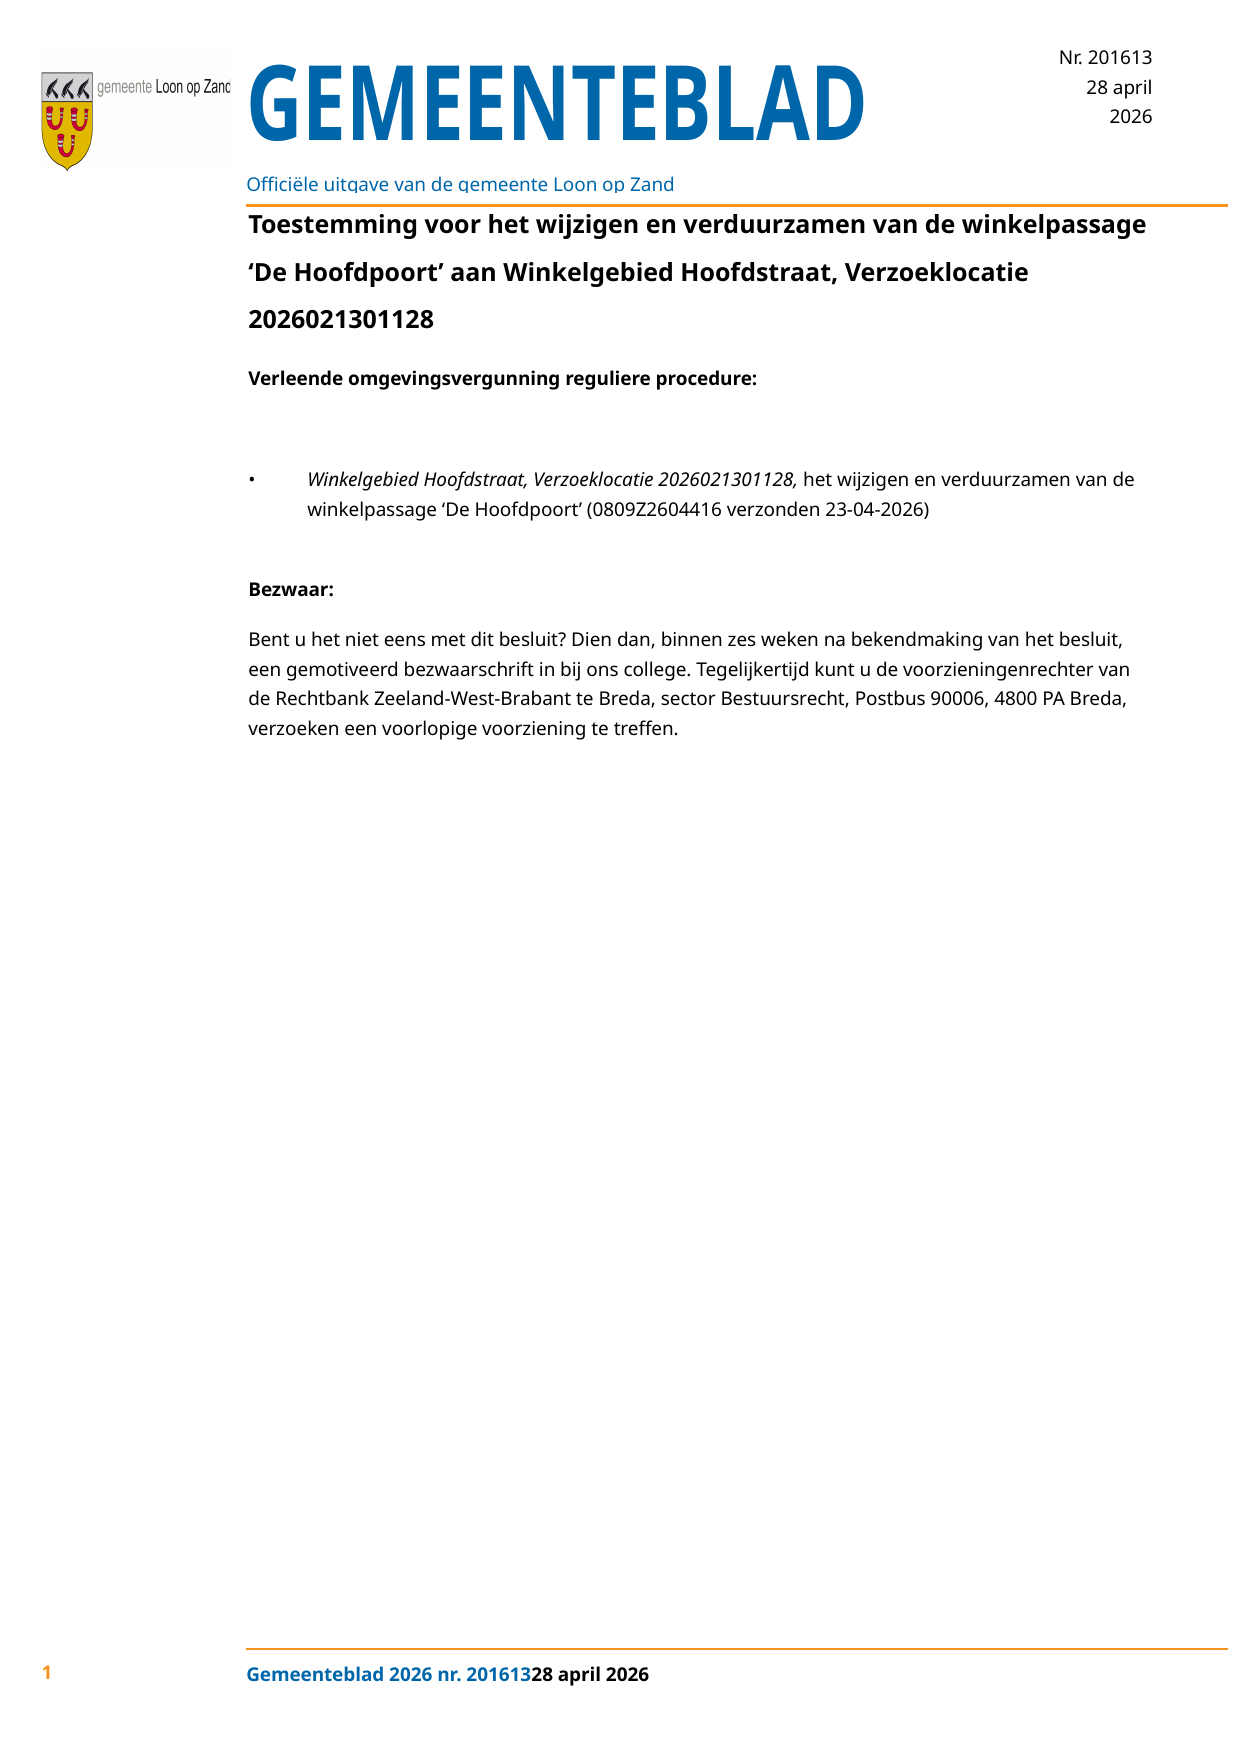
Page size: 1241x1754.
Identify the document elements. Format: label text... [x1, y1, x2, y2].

text Bezwaar: [248, 576, 1152, 602]
text Verleende omgevingsvergunning reguliere procedure: [248, 366, 1152, 391]
list Winkelgebied Hoofdstraat, Verzoeklocatie 2026021301128, het wijzigen en verduurzamen van de winkelpassage ‘De Hoofdpoort’ (0809Z2604416 verzonden 23-04-2026) [248, 466, 1152, 522]
picture [41, 47, 231, 172]
text Toestemming voor het wijzigen en verduurzamen van de winkelpassage ‘De Hoofdpoort’ aan Winkelgebied Hoofdstraat, Verzoeklocatie 2026021301128 [248, 207, 1152, 336]
text Bent u het niet eens met dit besluit? Dien dan, binnen zes weken na bekendmaking van het besluit, een gemotiveerd bezwaarschrift in bij ons college. Tegelijkertijd kunt u de voorzieningenrechter van de Rechtbank Zeeland-West-Brabant te Breda, sector Bestuursrecht, Postbus 90006, 4800 PA Breda, verzoeken een voorlopige voorziening te treffen. [248, 626, 1152, 741]
